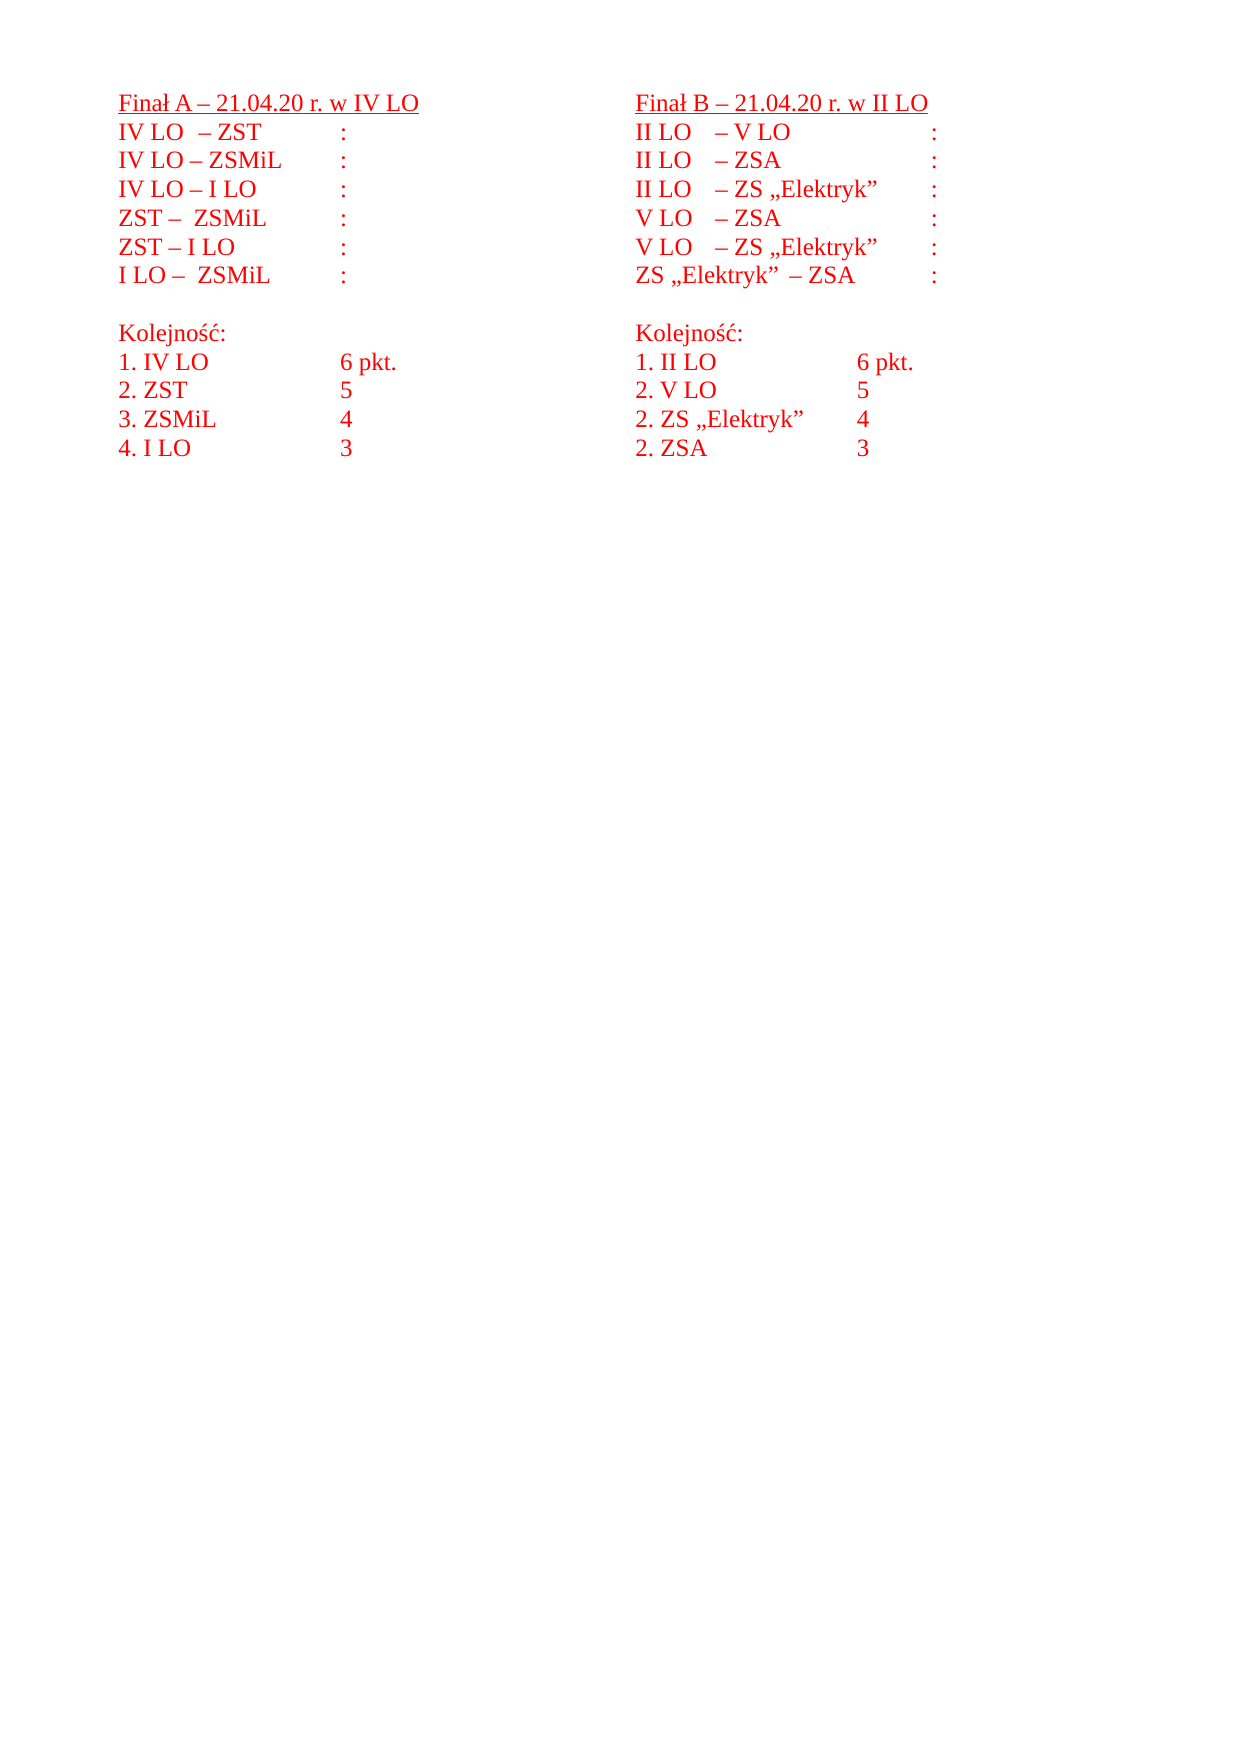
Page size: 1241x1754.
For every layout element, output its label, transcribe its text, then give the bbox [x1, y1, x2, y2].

text ZST – I LO : V LO – ZS „Elektryk” : [118, 232, 1122, 260]
text 3. ZSMiL 4 2. ZS „Elektryk” 4 [118, 404, 1122, 433]
text Finał A – 21.04.20 r. w IV LO Finał B – 21.04.20 r. w II LO [118, 88, 1122, 117]
text IV LO – ZST : II LO – V LO : [118, 117, 1122, 145]
text IV LO – I LO : II LO – ZS „Elektryk” : [118, 174, 1122, 203]
text IV LO – ZSMiL : II LO – ZSA : [118, 145, 1122, 174]
text 4. I LO 3 2. ZSA 3 [118, 433, 1122, 462]
text 1. IV LO 6 pkt. 1. II LO 6 pkt. [118, 347, 1122, 375]
text I LO – ZSMiL : ZS „Elektryk” – ZSA : [118, 260, 1122, 289]
text 2. ZST 5 2. V LO 5 [118, 375, 1122, 404]
text Kolejność: Kolejność: [118, 318, 1122, 347]
text ZST – ZSMiL : V LO – ZSA : [118, 203, 1122, 232]
